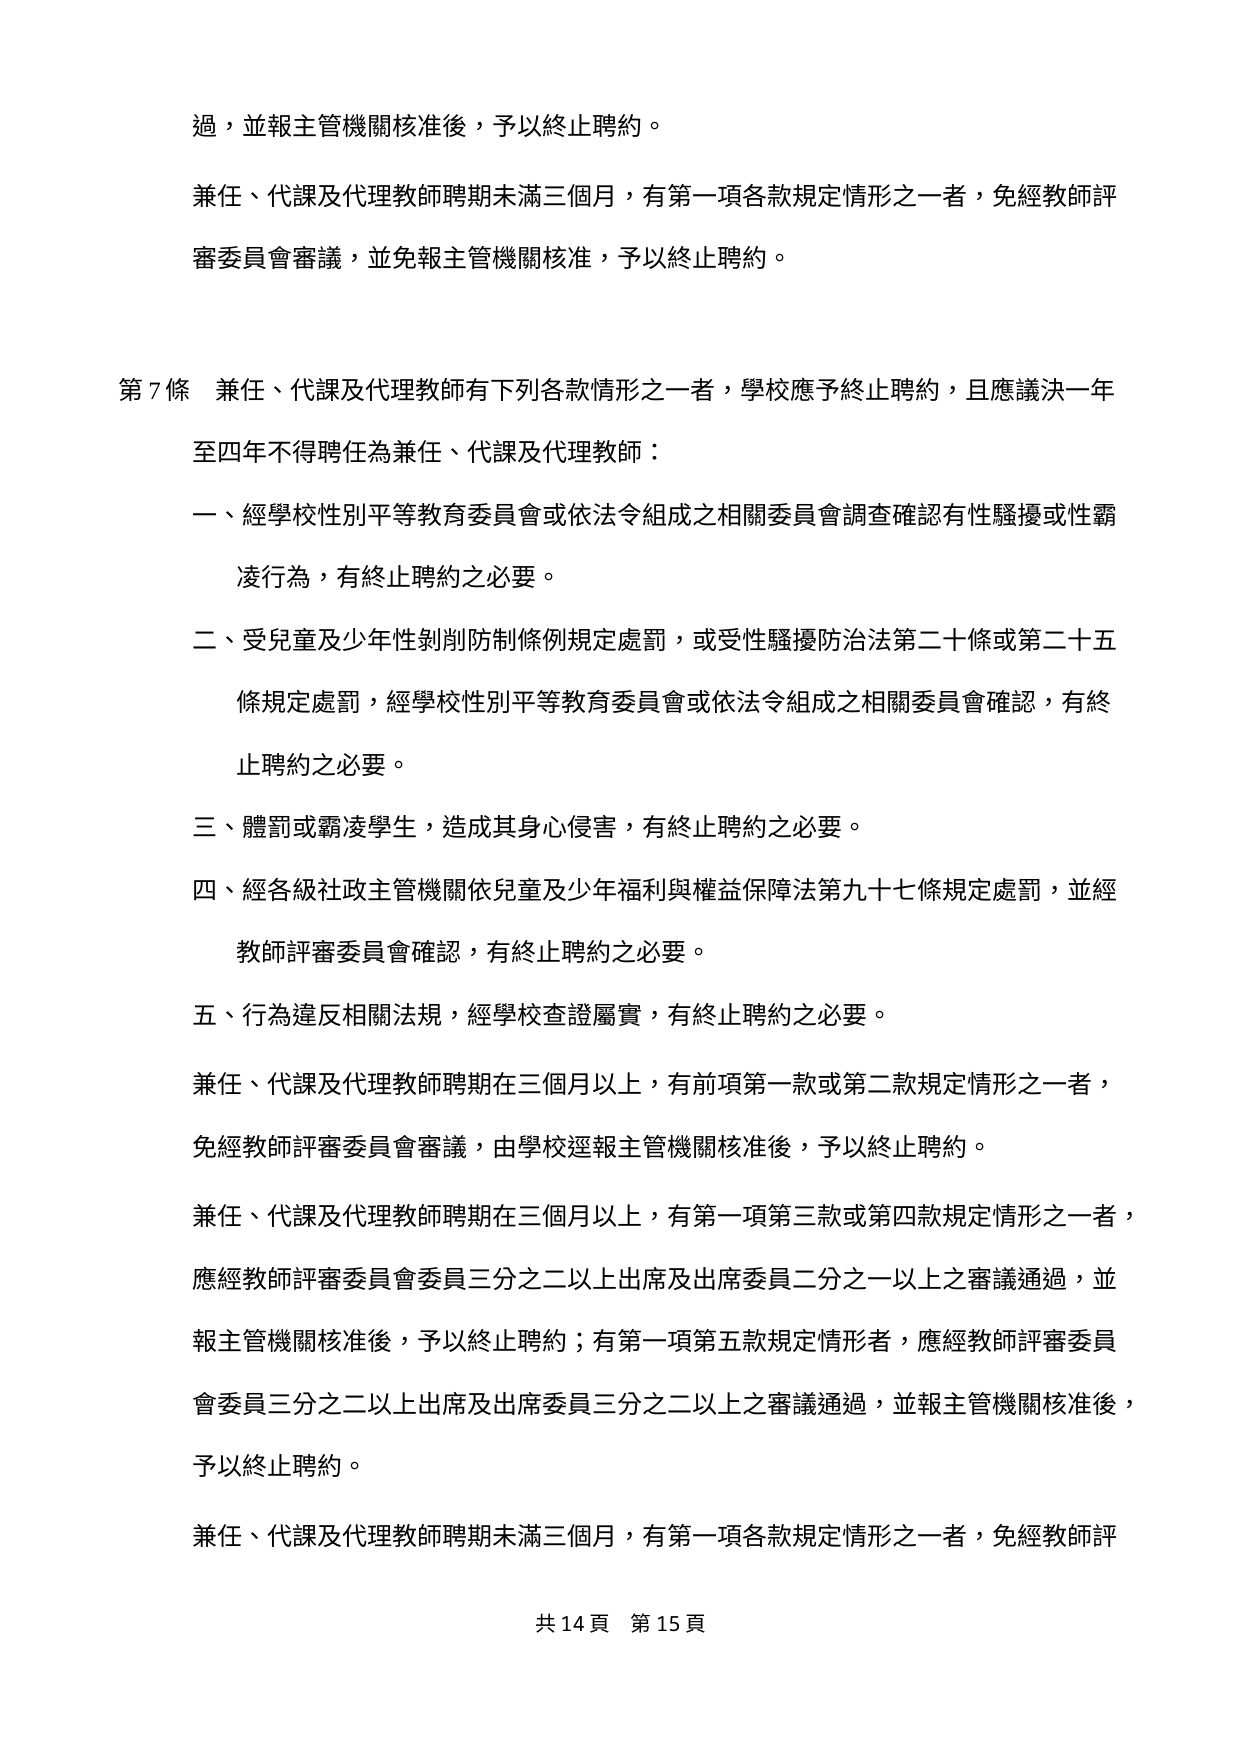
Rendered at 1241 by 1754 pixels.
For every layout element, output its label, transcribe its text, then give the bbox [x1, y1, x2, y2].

text 兼任、代課及代理教師聘期未滿三個月，有第一項各款規定情形之一者，免經教師評 [192, 1492, 1122, 1555]
text 一、經學校性別平等教育委員會或依法令組成之相關委員會調查確認有性騷擾或性霸凌行為，有終止聘約之必要。 [192, 472, 1122, 597]
text 第7條 兼任、代課及代理教師有下列各款情形之一者，學校應予終止聘約，且應議決一年至四年不得聘任為兼任、代課及代理教師： [118, 347, 1122, 472]
text 兼任、代課及代理教師聘期在三個月以上，有第一項第三款或第四款規定情形之一者，應經教師評審委員會委員三分之二以上出席及出席委員二分之一以上之審議通過，並報主管機關核准後，予以終止聘約；有第一項第五款規定情形者，應經教師評審委員會委員三分之二以上出席及出席委員三分之二以上之審議通過，並報主管機關核准後，予以終止聘約。 [192, 1173, 1122, 1486]
text 四、經各級社政主管機關依兒童及少年福利與權益保障法第九十七條規定處罰，並經教師評審委員會確認，有終止聘約之必要。 [192, 847, 1122, 972]
text 二、受兒童及少年性剝削防制條例規定處罰，或受性騷擾防治法第二十條或第二十五條規定處罰，經學校性別平等教育委員會或依法令組成之相關委員會確認，有終止聘約之必要。 [192, 597, 1122, 784]
text 兼任、代課及代理教師聘期在三個月以上，有前項第一款或第二款規定情形之一者，免經教師評審委員會審議，由學校逕報主管機關核准後，予以終止聘約。 [192, 1041, 1122, 1166]
text 兼任、代課及代理教師聘期未滿三個月，有第一項各款規定情形之一者，免經教師評審委員會審議，並免報主管機關核准，予以終止聘約。 [192, 152, 1122, 277]
text 三、體罰或霸凌學生，造成其身心侵害，有終止聘約之必要。 [192, 784, 1122, 847]
text 五、行為違反相關法規，經學校查證屬實，有終止聘約之必要。 [192, 972, 1122, 1034]
text 兼任、代課及代理教師聘期在三個月以上，有第一項第七款或第十款規定情形之一者，應經教師評審委員會委員三分之二以上出席及出席委員二分之一以上之審議通過，並報主管機關核准後，予以終止聘約；有第一項第八款、第九款或第十一款規定情形之一者，應經教師評審委員會委員三分之二以上出席及出席委員三分之二以上之審議通過，並報主管機關核准後，予以終止聘約。 [192, 83, 1122, 146]
